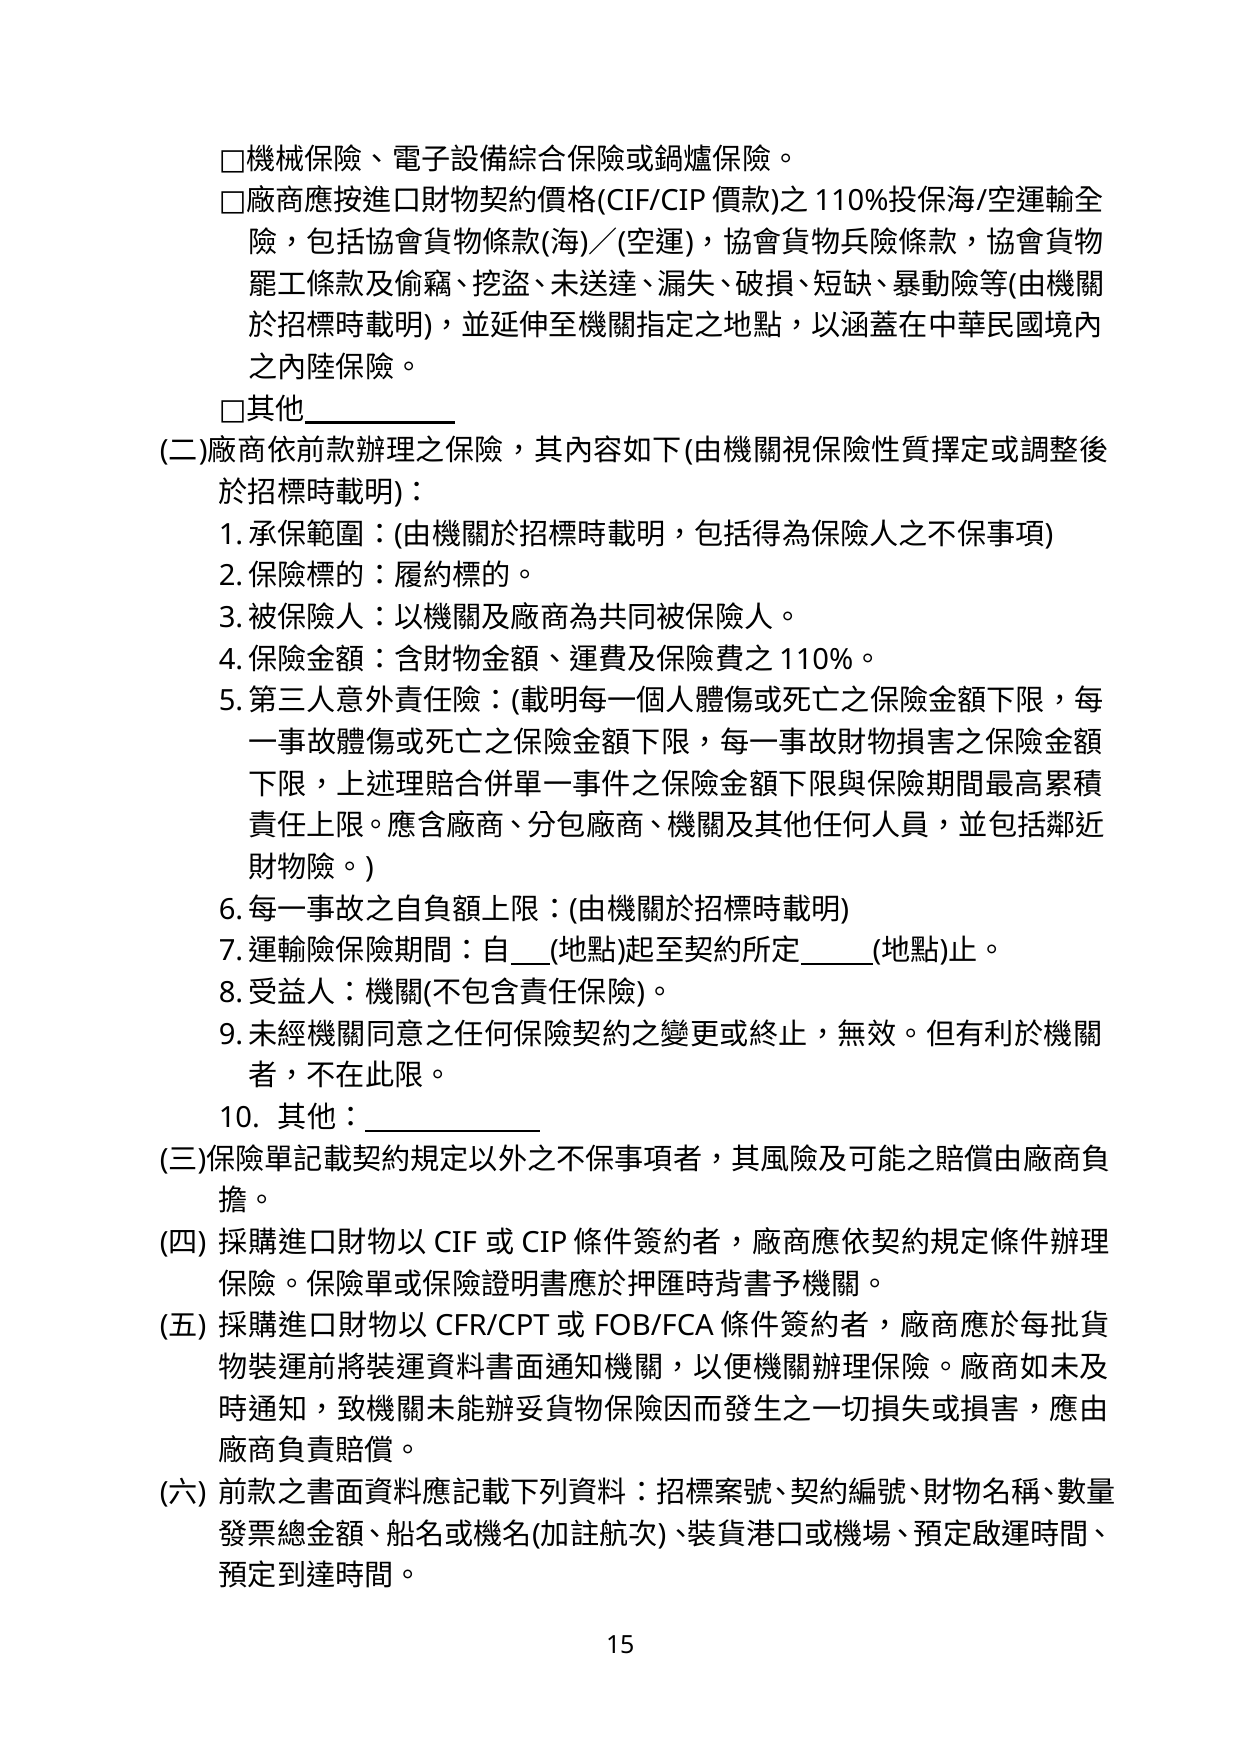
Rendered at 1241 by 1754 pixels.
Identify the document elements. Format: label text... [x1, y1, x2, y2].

text □其他 [218, 386, 1104, 427]
text (四) 採購進口財物以CIF 或CIP條件簽約者，廠商應依契約規定條件辦理保險。保險單或保險證明書應於押匯時背書予機關。 [159, 1219, 1110, 1302]
text 3. 被保險人：以機關及廠商為共同被保險人。 [218, 594, 1104, 636]
text 9. 未經機關同意之任何保險契約之變更或終止，無效。但有利於機關者，不在此限。 [218, 1011, 1104, 1094]
text 4. 保險金額：含財物金額、運費及保險費之110%。 [218, 636, 1104, 677]
text □機械保險、電子設備綜合保險或鍋爐保險。 [218, 136, 1104, 177]
text (二)廠商依前款辦理之保險，其內容如下(由機關視保險性質擇定或調整後於招標時載明)： [159, 427, 1110, 511]
text □廠商應按進口財物契約價格(CIF/CIP價款)之110%投保海/空運輸全險，包括協會貨物條款(海)／(空運)，協會貨物兵險條款，協會貨物罷工條款及偷竊、挖盜、未送達、漏失、破損、短缺、暴動險等(由機關於招標時載明)，並延伸至機關指定之地點，以涵蓋在中華民國境內之內陸保險。 [218, 177, 1104, 386]
text 2. 保險標的：履約標的。 [218, 552, 1104, 594]
text 10. 其他： [218, 1094, 1104, 1136]
text 7. 運輸險保險期間：自 (地點)起至契約所定 (地點)止。 [218, 927, 1104, 969]
text 1. 承保範圍：(由機關於招標時載明，包括得為保險人之不保事項) [218, 511, 1104, 552]
text (五) 採購進口財物以CFR/CPT或 FOB/FCA條件簽約者，廠商應於每批貨物裝運前將裝運資料書面通知機關，以便機關辦理保險。廠商如未及時通知，致機關未能辦妥貨物保險因而發生之一切損失或損害，應由廠商負責賠償。 [159, 1302, 1110, 1469]
text 6. 每一事故之自負額上限：(由機關於招標時載明) [218, 886, 1104, 927]
text 8. 受益人：機關(不包含責任保險)。 [218, 969, 1104, 1011]
text (六) 前款之書面資料應記載下列資料：招標案號、契約編號、財物名稱、數量、發票總金額、船名或機名(加註航次)、裝貨港口或機場、預定啟運時間、預定到達時間。 [159, 1469, 1110, 1594]
text 5. 第三人意外責任險：(載明每一個人體傷或死亡之保險金額下限，每一事故體傷或死亡之保險金額下限，每一事故財物損害之保險金額下限，上述理賠合併單一事件之保險金額下限與保險期間最高累積責任上限。應含廠商、分包廠商、機關及其他任何人員，並包括鄰近財物險。) [218, 677, 1104, 886]
text (三)保險單記載契約規定以外之不保事項者，其風險及可能之賠償由廠商負擔。 [159, 1136, 1110, 1219]
